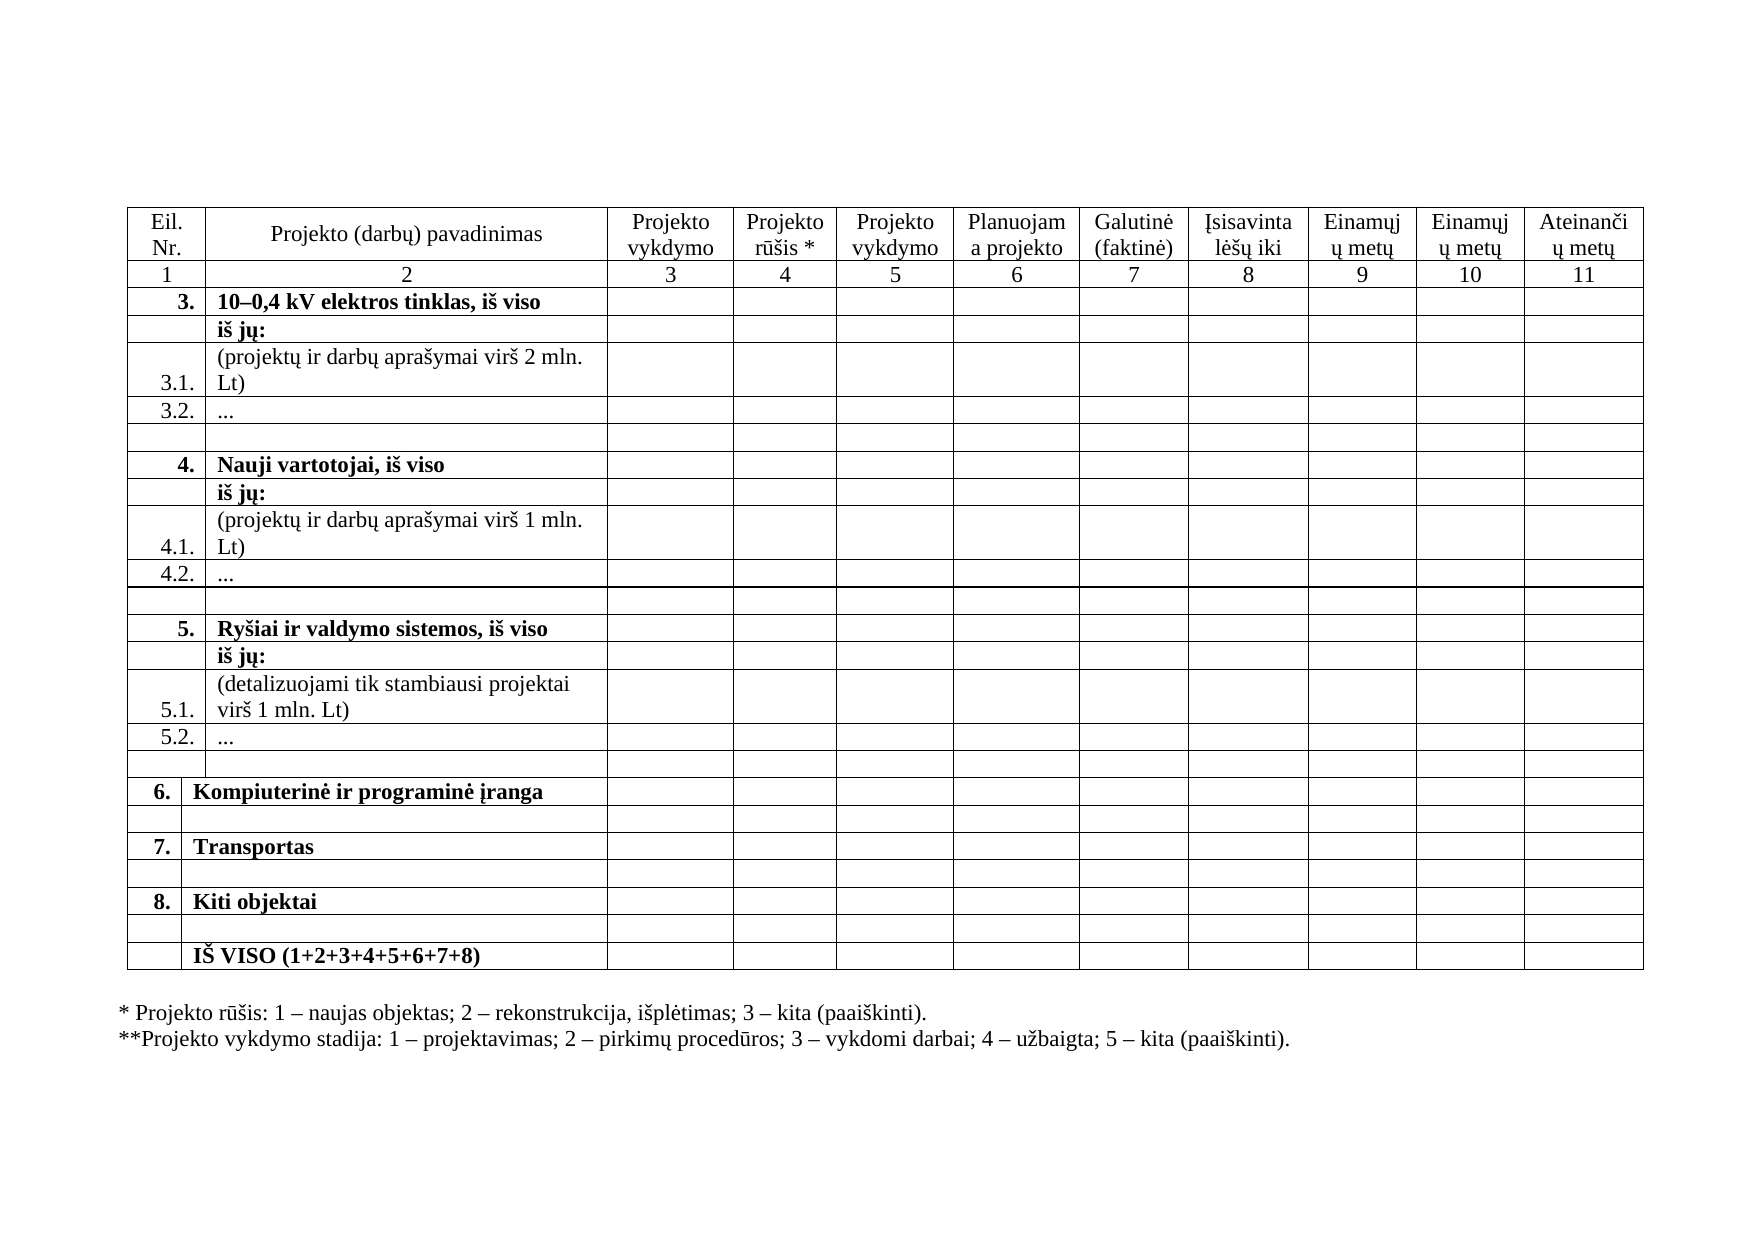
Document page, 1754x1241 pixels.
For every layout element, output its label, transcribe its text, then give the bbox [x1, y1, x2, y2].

table_cell [1309, 806, 1416, 832]
table_cell [182, 806, 607, 832]
table_cell [1080, 288, 1188, 314]
table_cell [1189, 860, 1308, 887]
table_cell [734, 642, 836, 669]
table_cell [1080, 588, 1188, 614]
table_cell [954, 860, 1079, 887]
table_cell [608, 479, 733, 505]
table_cell [837, 615, 953, 641]
table_cell [1525, 888, 1643, 914]
table_cell 3.2. [128, 397, 205, 423]
table_cell [1417, 915, 1524, 942]
table_cell [608, 888, 733, 914]
table_cell [1525, 316, 1643, 342]
table_cell [954, 506, 1079, 559]
table_cell [954, 642, 1079, 669]
table_cell [1525, 724, 1643, 750]
table_cell [954, 397, 1079, 423]
table_cell [1309, 860, 1416, 887]
table_cell 3 [608, 261, 733, 287]
table_cell [1080, 943, 1188, 969]
table_header Eil. Nr. [128, 208, 205, 260]
table_cell [734, 316, 836, 342]
table_cell 7. [128, 833, 181, 859]
table_cell [608, 670, 733, 722]
table_cell 5. [128, 615, 205, 641]
table_cell [128, 860, 181, 887]
table_cell [1080, 915, 1188, 942]
table_cell [734, 397, 836, 423]
table_cell Kiti objektai [182, 888, 607, 914]
table_cell [1189, 560, 1308, 586]
table_cell ... [206, 397, 607, 423]
table_cell [608, 397, 733, 423]
table_cell 6. [128, 778, 181, 804]
table_cell 8. [128, 888, 181, 914]
table_header Planuojama projekto vertė (tūkst. Lt) [954, 208, 1079, 260]
table_cell [734, 833, 836, 859]
table_cell [837, 943, 953, 969]
table_cell [1080, 615, 1188, 641]
table_cell [608, 424, 733, 451]
table_cell [608, 943, 733, 969]
table_cell [128, 316, 205, 342]
table_cell [954, 943, 1079, 969]
table_cell [837, 452, 953, 478]
table_cell [608, 452, 733, 478]
table_cell [1080, 751, 1188, 777]
table_cell [1309, 588, 1416, 614]
table_cell 3.1. [128, 343, 205, 396]
table_cell [837, 888, 953, 914]
table_cell [734, 888, 836, 914]
table_cell [1417, 588, 1524, 614]
table_cell [206, 588, 607, 614]
table_cell iš jų: [206, 642, 607, 669]
table_cell [734, 588, 836, 614]
table_cell [837, 778, 953, 804]
table_cell [1080, 343, 1188, 396]
table_cell Kompiuterinė ir programinė įranga [182, 778, 607, 804]
table_cell [182, 915, 607, 942]
table_cell [1525, 943, 1643, 969]
table_cell [1417, 806, 1524, 832]
table_cell [1309, 397, 1416, 423]
table_cell 4 [734, 261, 836, 287]
table_cell [1309, 506, 1416, 559]
table_cell [837, 560, 953, 586]
table_cell [1309, 943, 1416, 969]
table_cell [608, 833, 733, 859]
table_cell [1525, 670, 1643, 722]
table_cell [206, 424, 607, 451]
table_cell [1309, 560, 1416, 586]
table_cell [1417, 860, 1524, 887]
table_cell [1189, 724, 1308, 750]
table_cell [1417, 751, 1524, 777]
table_cell [1309, 888, 1416, 914]
table_cell [1309, 316, 1416, 342]
table_cell [734, 860, 836, 887]
table_cell [1417, 615, 1524, 641]
table_cell [608, 724, 733, 750]
table_cell [1080, 888, 1188, 914]
table_cell [1189, 778, 1308, 804]
table_cell [954, 343, 1079, 396]
table_cell [734, 424, 836, 451]
table_cell [608, 778, 733, 804]
table_cell [608, 588, 733, 614]
table_cell [608, 860, 733, 887]
table_cell 8 [1189, 261, 1308, 287]
table_cell [837, 642, 953, 669]
table_cell [1417, 397, 1524, 423]
table_cell [954, 288, 1079, 314]
table_cell [1525, 833, 1643, 859]
table_cell [1189, 915, 1308, 942]
table_cell [734, 670, 836, 722]
table_cell [1417, 642, 1524, 669]
table_cell [1189, 806, 1308, 832]
table_cell iš jų: [206, 316, 607, 342]
table_cell [128, 915, 181, 942]
table_cell (projektų ir darbų aprašymai virš 2 mln. Lt) [206, 343, 607, 396]
table_cell [128, 943, 181, 969]
table_cell [734, 915, 836, 942]
table_cell [1189, 642, 1308, 669]
table_cell [1080, 724, 1188, 750]
table_cell [1417, 506, 1524, 559]
table_cell [1525, 424, 1643, 451]
table_cell [1309, 479, 1416, 505]
table_cell [1417, 316, 1524, 342]
table_cell [1189, 943, 1308, 969]
table_cell [1189, 397, 1308, 423]
table_cell ... [206, 724, 607, 750]
table_cell [734, 479, 836, 505]
table_cell [1417, 424, 1524, 451]
table_cell [1309, 724, 1416, 750]
table_cell [608, 506, 733, 559]
table_cell [1309, 452, 1416, 478]
table_cell [954, 588, 1079, 614]
table_cell [1525, 560, 1643, 586]
table_cell [1525, 751, 1643, 777]
table_cell 4. [128, 452, 205, 478]
table_cell [837, 506, 953, 559]
table_header Įsisavinta lėšų iki einamųjų metų pradžios (tūkst. Lt) [1189, 208, 1308, 260]
table_cell [1417, 833, 1524, 859]
table_cell [1080, 452, 1188, 478]
table_cell [954, 915, 1079, 942]
table_cell [1189, 888, 1308, 914]
table_cell [954, 615, 1079, 641]
table_cell [954, 560, 1079, 586]
table_cell [1417, 479, 1524, 505]
table_cell [1525, 615, 1643, 641]
table_cell [1189, 615, 1308, 641]
table_cell [1309, 833, 1416, 859]
table_cell Nauji vartotojai, iš viso [206, 452, 607, 478]
table_cell [734, 288, 836, 314]
table_cell [1525, 806, 1643, 832]
table_cell [1189, 751, 1308, 777]
table_cell [1525, 479, 1643, 505]
table_cell [734, 560, 836, 586]
table_cell [128, 806, 181, 832]
table_cell [837, 424, 953, 451]
table_cell [1080, 316, 1188, 342]
table_cell IŠ VISO (1+2+3+4+5+6+7+8) [182, 943, 607, 969]
table_cell [1525, 860, 1643, 887]
table_cell [608, 806, 733, 832]
table_cell [1080, 479, 1188, 505]
table_cell [1189, 479, 1308, 505]
table_cell [954, 316, 1079, 342]
table_cell [1189, 670, 1308, 722]
table_cell [608, 915, 733, 942]
table_cell 10–0,4 kV elektros tinklas, iš viso [206, 288, 607, 314]
table_cell [1417, 560, 1524, 586]
table_cell [837, 588, 953, 614]
table_cell 1 [128, 261, 205, 287]
table_cell [837, 479, 953, 505]
table_cell [734, 506, 836, 559]
table_cell [837, 343, 953, 396]
table_cell [206, 751, 607, 777]
table_cell 4.1. [128, 506, 205, 559]
table_cell 3. [128, 288, 205, 314]
table_cell [128, 642, 205, 669]
table_cell [734, 452, 836, 478]
table_cell [1309, 615, 1416, 641]
table_cell [608, 288, 733, 314]
table_cell [608, 642, 733, 669]
table_cell 4.2. [128, 560, 205, 586]
table_cell [1417, 888, 1524, 914]
table_cell [1189, 588, 1308, 614]
table_cell [734, 615, 836, 641]
table_cell [954, 424, 1079, 451]
table_cell [182, 860, 607, 887]
table_cell [1080, 670, 1188, 722]
table_header Projekto (darbų) pavadinimas [206, 208, 607, 260]
table_cell 6 [954, 261, 1079, 287]
table_cell [954, 806, 1079, 832]
table_cell 10 [1417, 261, 1524, 287]
table_header Projekto vykdymo stadija ** [837, 208, 953, 260]
table_cell [128, 424, 205, 451]
table_cell [837, 751, 953, 777]
table_cell Transportas [182, 833, 607, 859]
table_cell [837, 724, 953, 750]
table_cell [837, 288, 953, 314]
table_cell [1080, 560, 1188, 586]
table_cell [128, 751, 205, 777]
table_cell 5 [837, 261, 953, 287]
table_cell [608, 316, 733, 342]
table_cell [1309, 343, 1416, 396]
table_cell iš jų: [206, 479, 607, 505]
table_header Ateinančių metų planas (tūkst. Lt) [1525, 208, 1643, 260]
table_cell [1417, 778, 1524, 804]
table_cell [1417, 670, 1524, 722]
table_cell 11 [1525, 261, 1643, 287]
table_cell [1080, 778, 1188, 804]
table_cell [1309, 670, 1416, 722]
table_header Projekto vykdymo metai (prad./pab.) [608, 208, 733, 260]
table_cell [1525, 915, 1643, 942]
table_cell [954, 751, 1079, 777]
table_cell [954, 479, 1079, 505]
table_cell 7 [1080, 261, 1188, 287]
table_cell [837, 915, 953, 942]
table_cell [837, 316, 953, 342]
table_cell [954, 888, 1079, 914]
table_cell [1417, 452, 1524, 478]
table_cell [1080, 424, 1188, 451]
table_header Galutinė (faktinė) projekto vertė (tūkst. Lt) [1080, 208, 1188, 260]
table_cell [1189, 833, 1308, 859]
table_header Projekto rūšis * [734, 208, 836, 260]
table_cell [1080, 833, 1188, 859]
table_cell ... [206, 560, 607, 586]
table_cell [1525, 588, 1643, 614]
table_cell [1309, 778, 1416, 804]
table_cell [734, 943, 836, 969]
table_cell [1189, 288, 1308, 314]
table_cell [1189, 343, 1308, 396]
text **Projekto vykdymo stadija: 1 – projektavimas; 2 – pirkimų procedūros; 3 – vykdomi darbai; 4 – užbaigta; 5 – kita (paaiškinti). [118, 1025, 1636, 1051]
table_cell [837, 833, 953, 859]
table_cell [1309, 424, 1416, 451]
table_cell [1525, 288, 1643, 314]
table_cell [954, 670, 1079, 722]
table_cell [954, 778, 1079, 804]
text * Projekto rūšis: 1 – naujas objektas; 2 – rekonstrukcija, išplėtimas; 3 – kita (paaiškinti). [118, 999, 1636, 1025]
table_cell [1417, 724, 1524, 750]
table_cell [1525, 778, 1643, 804]
table_cell [734, 751, 836, 777]
table_cell Ryšiai ir valdymo sistemos, iš viso [206, 615, 607, 641]
table_cell [734, 724, 836, 750]
table_cell [837, 860, 953, 887]
table_cell [1080, 397, 1188, 423]
table_cell [837, 670, 953, 722]
table_cell [128, 588, 205, 614]
table_cell [1309, 288, 1416, 314]
table_cell [1525, 397, 1643, 423]
table_cell [128, 479, 205, 505]
table_header Einamųjų metų faktas (tūkst. Lt) [1417, 208, 1524, 260]
table_cell [1309, 915, 1416, 942]
table_cell [1525, 642, 1643, 669]
table_cell (detalizuojami tik stambiausi projektai virš 1 mln. Lt) [206, 670, 607, 722]
table_cell [954, 452, 1079, 478]
table_cell [1080, 642, 1188, 669]
table_cell [837, 397, 953, 423]
table_cell [1080, 806, 1188, 832]
table_cell [1080, 506, 1188, 559]
table_cell [837, 806, 953, 832]
table_cell 5.2. [128, 724, 205, 750]
table_cell [608, 560, 733, 586]
table_cell [1417, 288, 1524, 314]
table_cell [1525, 343, 1643, 396]
table_cell [1309, 751, 1416, 777]
table_cell [734, 778, 836, 804]
table_cell 2 [206, 261, 607, 287]
table_cell [1417, 343, 1524, 396]
table_cell [1080, 860, 1188, 887]
table_cell [608, 615, 733, 641]
table_cell [1189, 506, 1308, 559]
table_cell [734, 343, 836, 396]
table_cell [1417, 943, 1524, 969]
table_cell [608, 343, 733, 396]
table_cell 9 [1309, 261, 1416, 287]
table_header Einamųjų metų planas (tūkst. Lt) [1309, 208, 1416, 260]
table_cell [608, 751, 733, 777]
table_cell 5.1. [128, 670, 205, 722]
table_cell [1189, 424, 1308, 451]
table_cell [1309, 642, 1416, 669]
table_cell [1189, 452, 1308, 478]
table_cell [1189, 316, 1308, 342]
table_cell (projektų ir darbų aprašymai virš 1 mln. Lt) [206, 506, 607, 559]
table_cell [954, 833, 1079, 859]
table_cell [734, 806, 836, 832]
table_cell [1525, 506, 1643, 559]
table_cell [954, 724, 1079, 750]
table_cell [1525, 452, 1643, 478]
